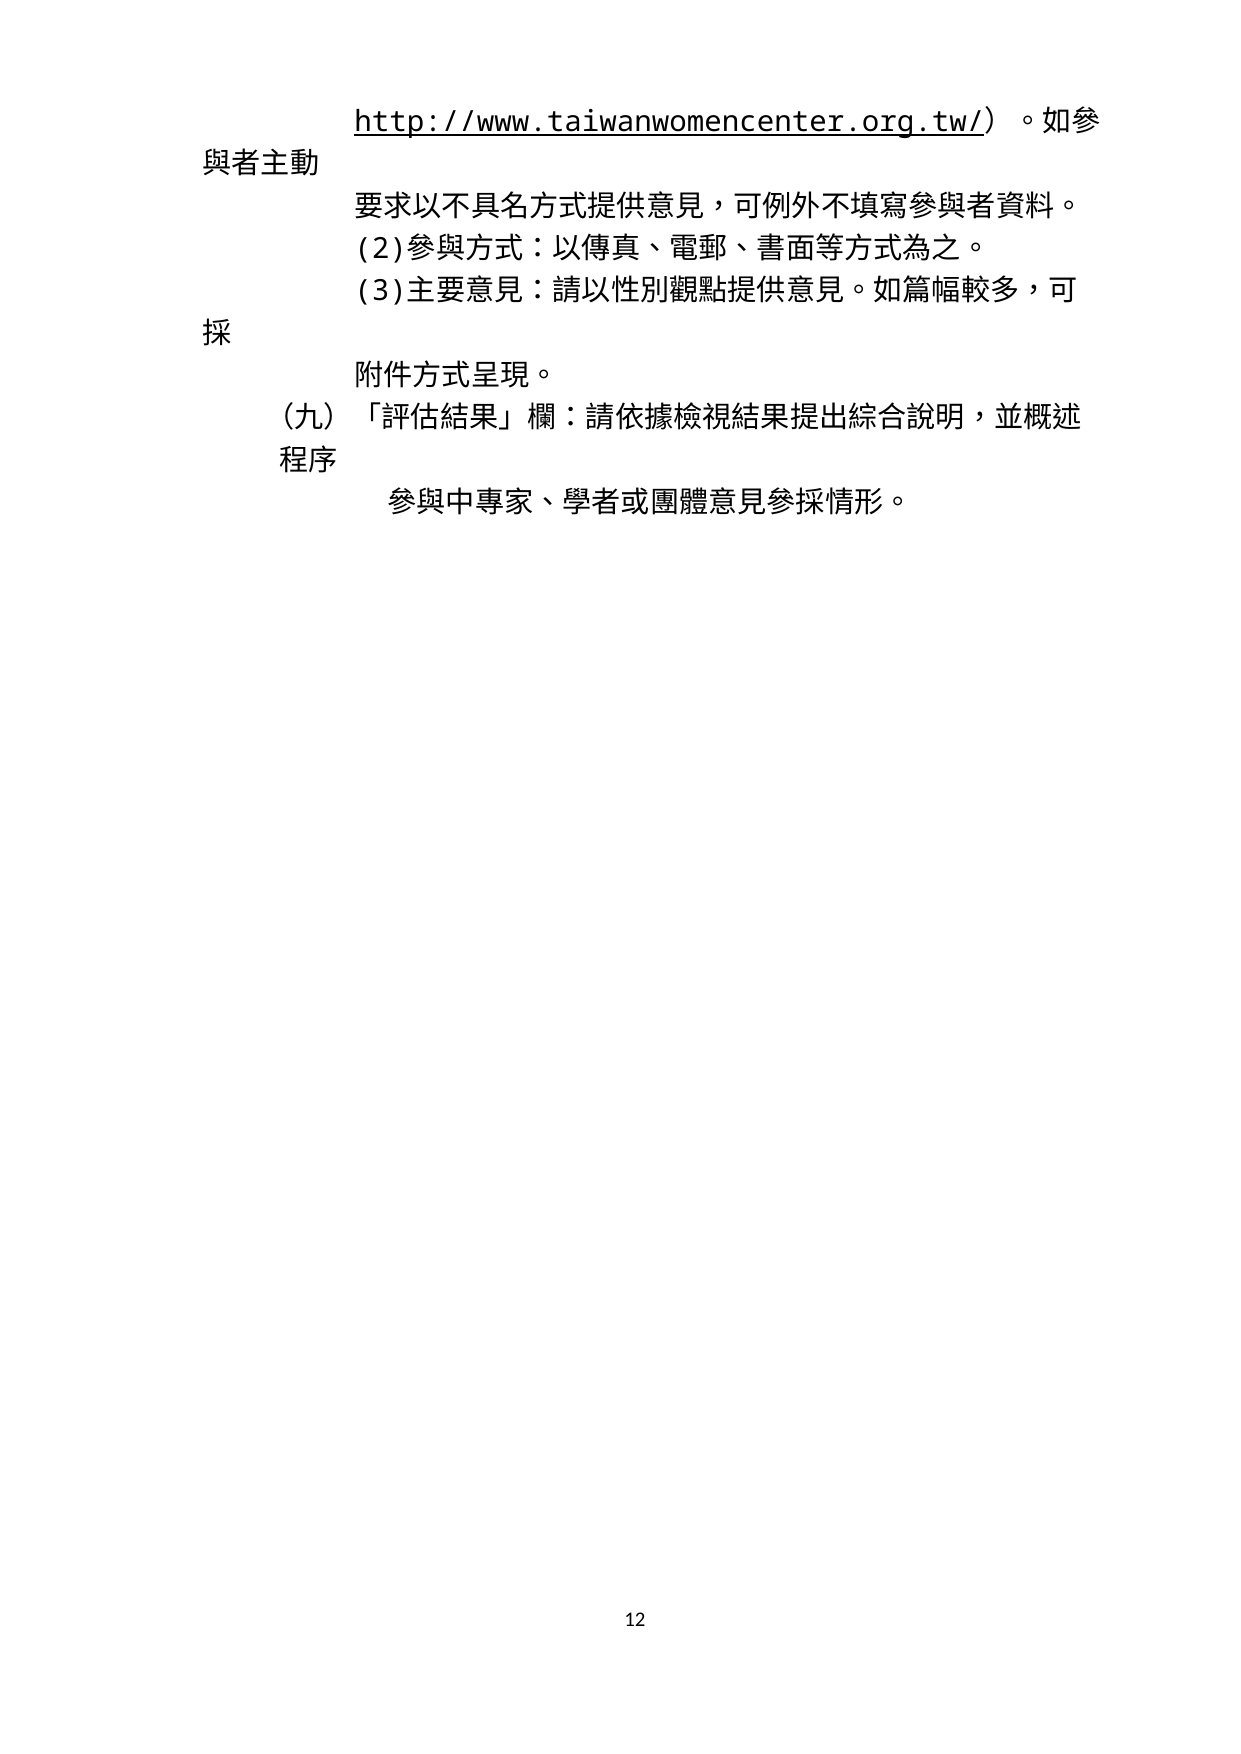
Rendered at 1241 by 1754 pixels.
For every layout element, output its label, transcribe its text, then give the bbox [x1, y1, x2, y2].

text http://www.taiwanwomencenter.org.tw/）。如參與者主動 [202, 97, 1104, 182]
text (3)主要意見：請以性別觀點提供意見。如篇幅較多，可採 [202, 267, 1104, 351]
text (2)參與方式：以傳真、電郵、書面等方式為之。 [202, 224, 1104, 267]
text 要求以不具名方式提供意見，可例外不填寫參與者資料。 [202, 182, 1104, 224]
text （九）「評估結果」欄：請依據檢視結果提出綜合說明，並概述程序 [177, 394, 1104, 478]
text 參與中專家、學者或團體意見參採情形。 [177, 478, 1104, 521]
text 附件方式呈現。 [202, 351, 1104, 394]
